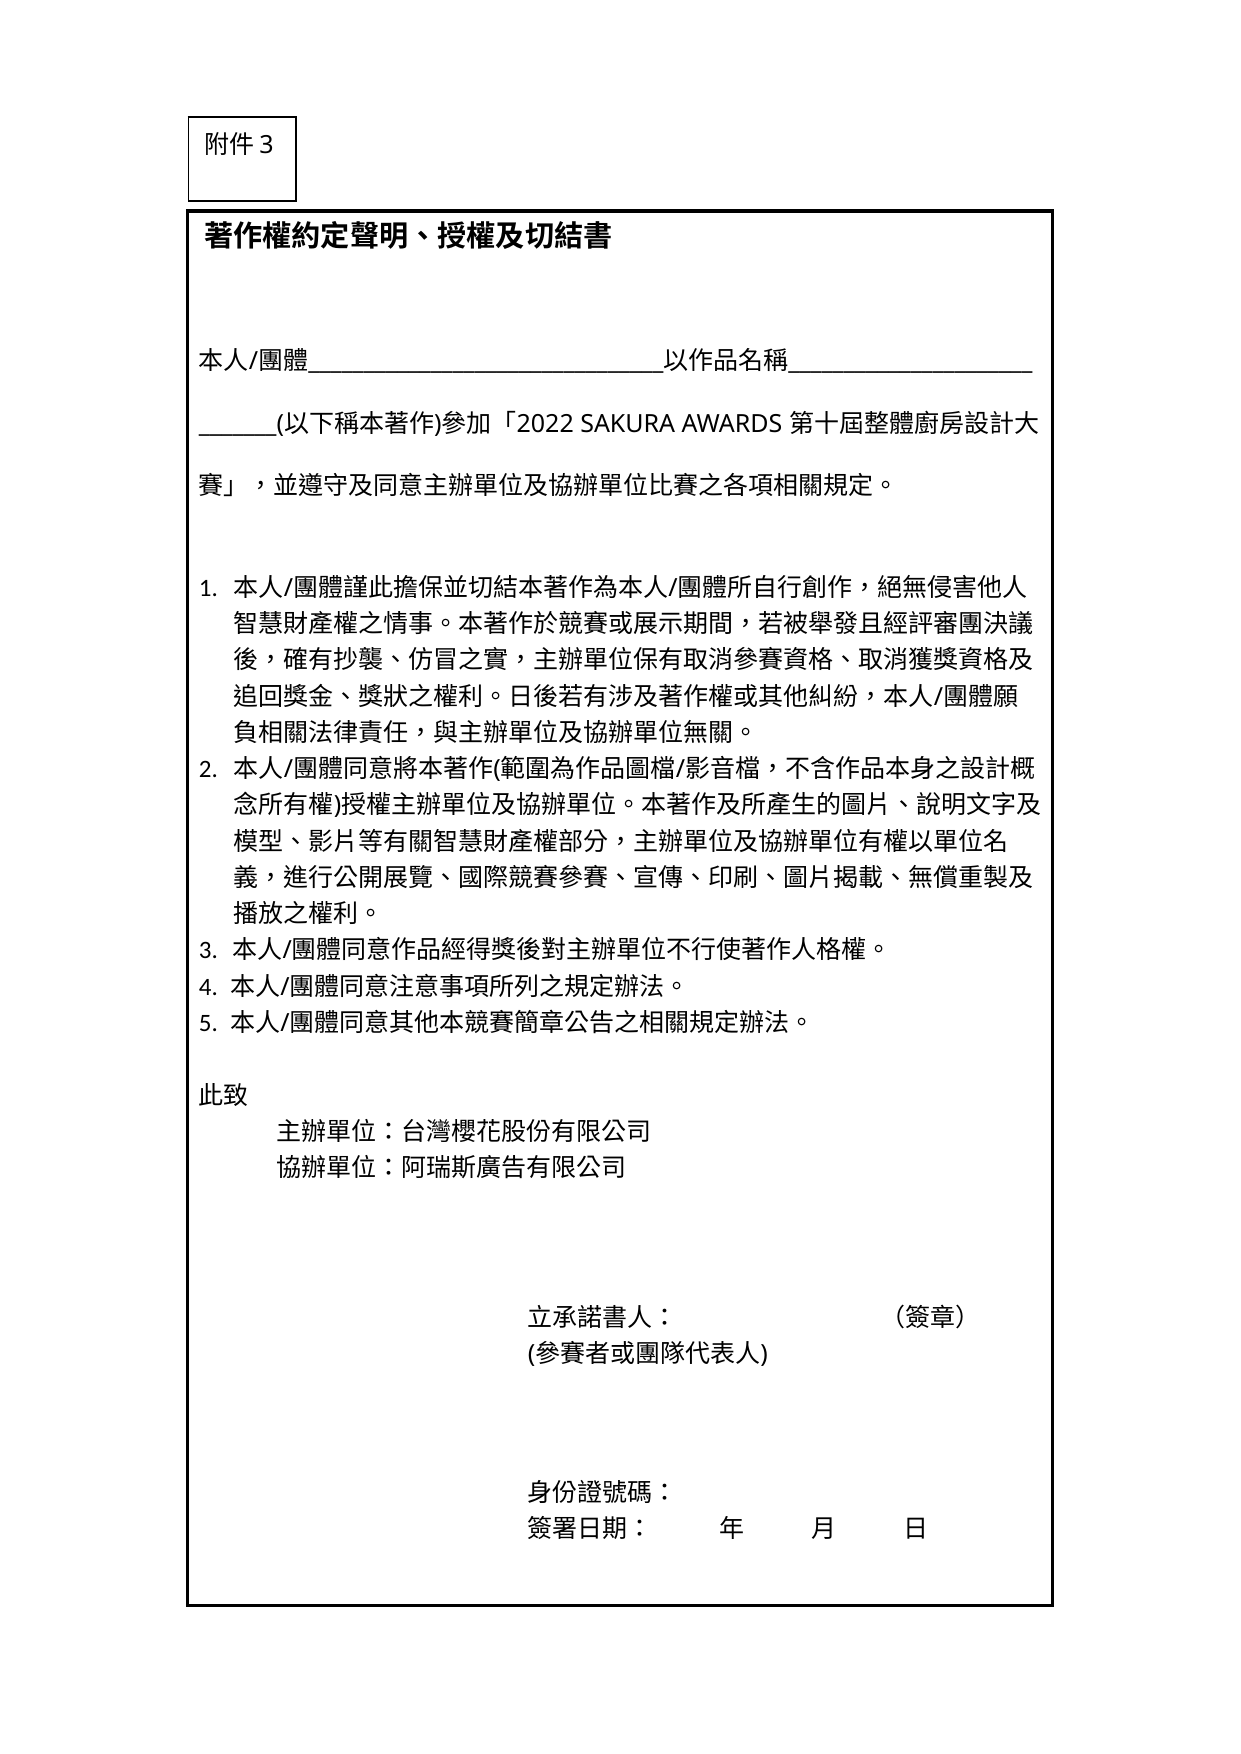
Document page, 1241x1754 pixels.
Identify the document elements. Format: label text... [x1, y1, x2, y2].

table_header 著作權約定聲明、授權及切結書 本人/團體________________________________以作品名稱_____________________________(以下稱本著作)參加「2022 SAKURA AWARDS 第十屆整體廚房設計大賽」，並遵守及同意主辦單位及協辦單位比賽之各項相關規定。 本人/團體謹此擔保並切結本著作為本人/團體所自行創作，絕無侵害他人智慧財產權之情事。本著作於競賽或展示期間，若被舉發且經評審團決議後，確有抄襲、仿冒之實，主辦單位保有取消參賽資格、取消獲獎資格及追回獎金、獎狀之權利。日後若有涉及著作權或其他糾紛，本人/團體願負相關法律責任，與主辦單位及協辦單位無關。 本人/團體同意將本著作(範圍為作品圖檔/影音檔，不含作品本身之設計概念所有權)授權主辦單位及協辦單位。本著作及所產生的圖片、說明文字及模型、影片等有關智慧財產權部分，主辦單位及協辦單位有權以單位名義，進行公開展覽、國際競賽參賽、宣傳、印刷、圖片揭載、無償重製及播放之權利。 本人/團體同意作品經得獎後對主辦單位不行使著作人格權。 本人/團體同意注意事項所列之規定辦法。 本人/團體同意其他本競賽簡章公告之相關規定辦法。 此致 主辦單位：台灣櫻花股份有限公司 協辦單位：阿瑞斯廣告有限公司 立承諾書人： （簽章） (參賽者或團隊代表人) 身份證號碼： 簽署日期： 年 月 日 [189, 213, 1051, 1604]
